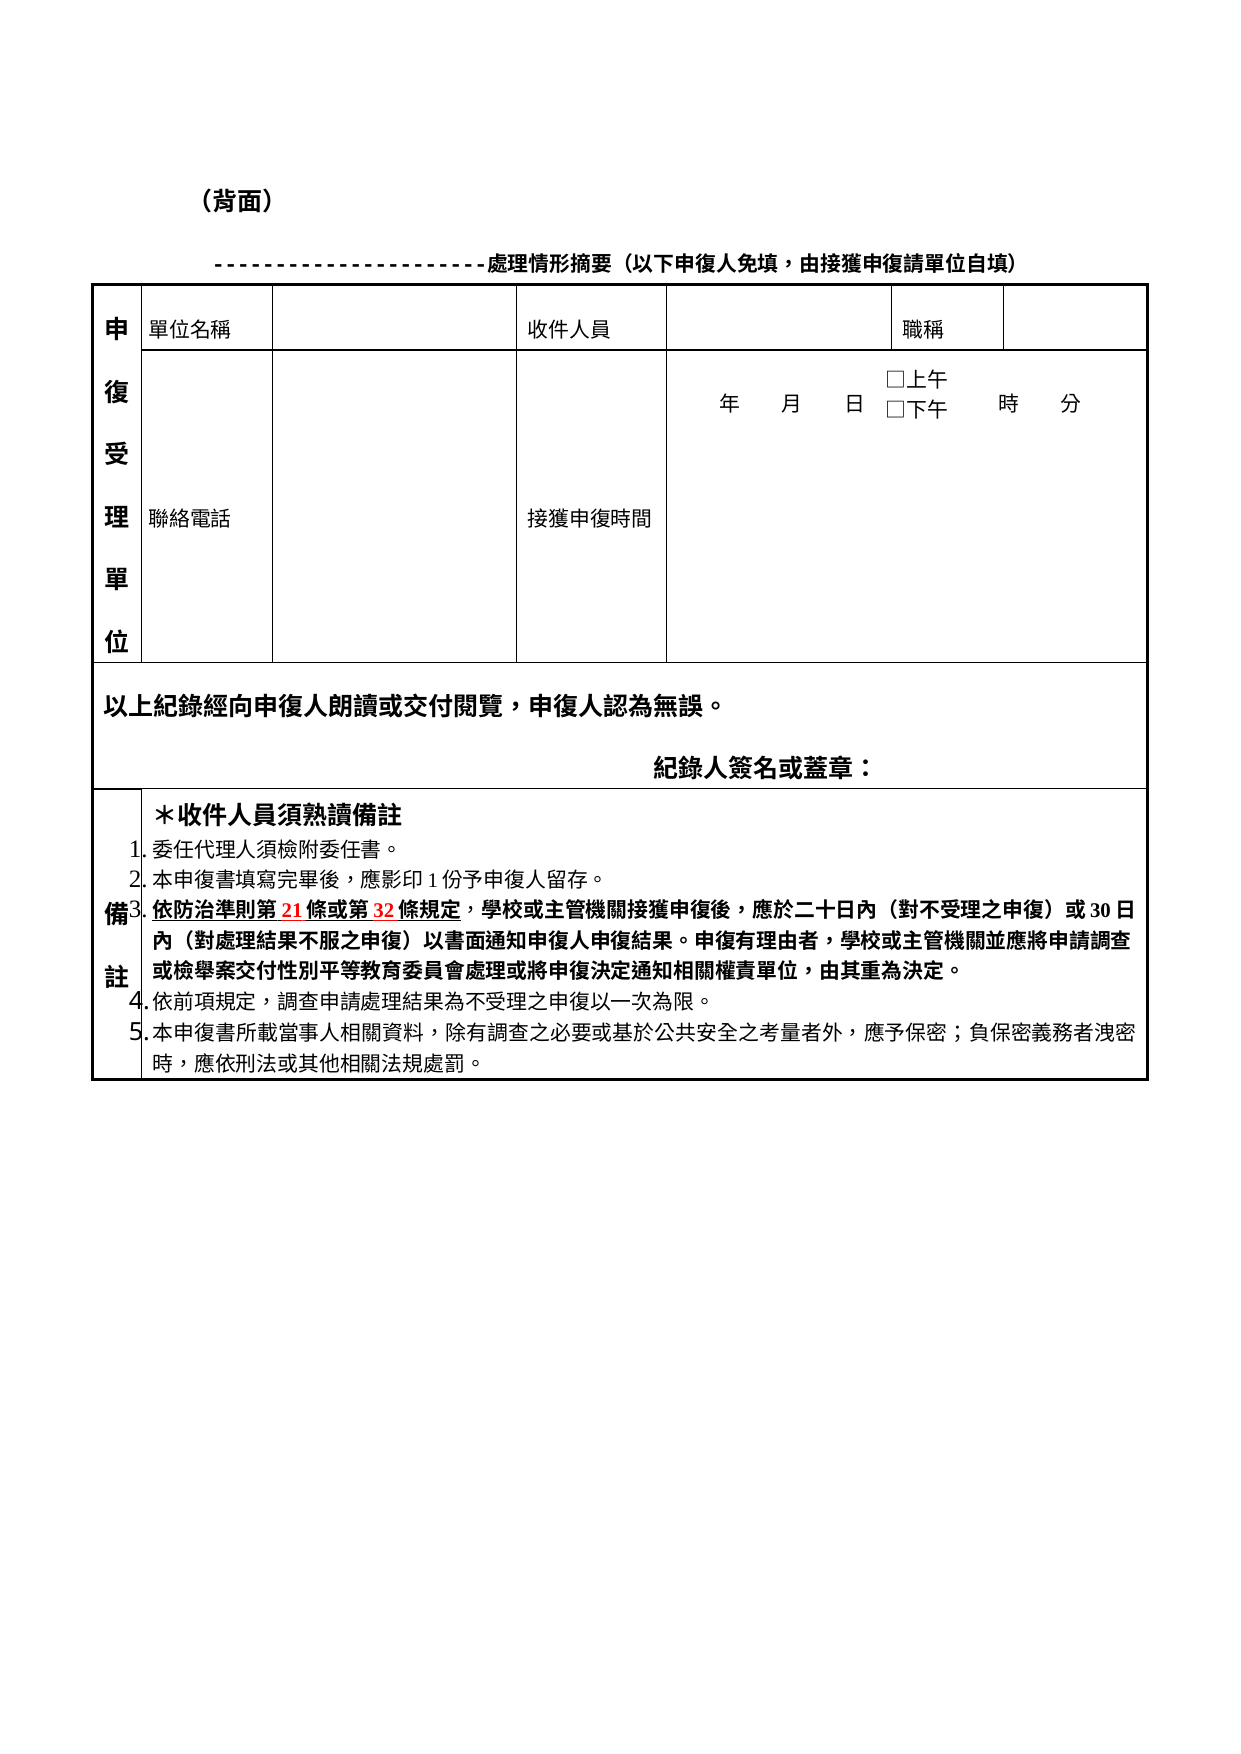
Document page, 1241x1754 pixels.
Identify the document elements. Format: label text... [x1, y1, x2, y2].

table_header 職稱 [892, 286, 1003, 349]
text ----------------------處理情形摘要（以下申復人免填，由接獲申復請單位自填） [187, 221, 1053, 283]
table_cell 年 月 日 □上午□下午 時 分 [667, 351, 1146, 661]
table_header 單位名稱 [142, 286, 272, 349]
table_cell [273, 351, 516, 661]
table_cell 接獲申復時間 [517, 351, 666, 661]
table_cell 聯絡電話 [142, 351, 272, 661]
table_cell 以上紀錄經向申復人朗讀或交付閱覽，申復人認為無誤。 紀錄人簽名或蓋章： [94, 663, 1146, 788]
table_header [1004, 286, 1146, 349]
table_cell ＊收件人員須熟讀備註 委任代理人須檢附委任書。 本申復書填寫完畢後，應影印1份予申復人留存。 依防治準則第21條或第32條規定，學校或主管機關接獲申復後，應於二十日內（對不受理之申復）或30日內（對處理結果不服之申復）以書面通知申復人申復結果。申復有理由者，學校或主管機關並應將申請調查或檢舉案交付性別平等教育委員會處理或將申復決定通知相關權責單位，由其重為決定。 依前項規定，調查申請處理結果為不受理之申復以一次為限。 本申復書所載當事人相關資料，除有調查之必要或基於公共安全之考量者外，應予保密；負保密義務者洩密時，應依刑法或其他相關法規處罰。 [142, 789, 1146, 1078]
table_header [667, 286, 891, 349]
text （背面） [187, 158, 1053, 221]
table_header [273, 286, 516, 349]
table_cell 備註 [94, 790, 141, 1078]
table_header 收件人員 [517, 286, 666, 349]
table_header 申復受理單位 [94, 286, 141, 661]
